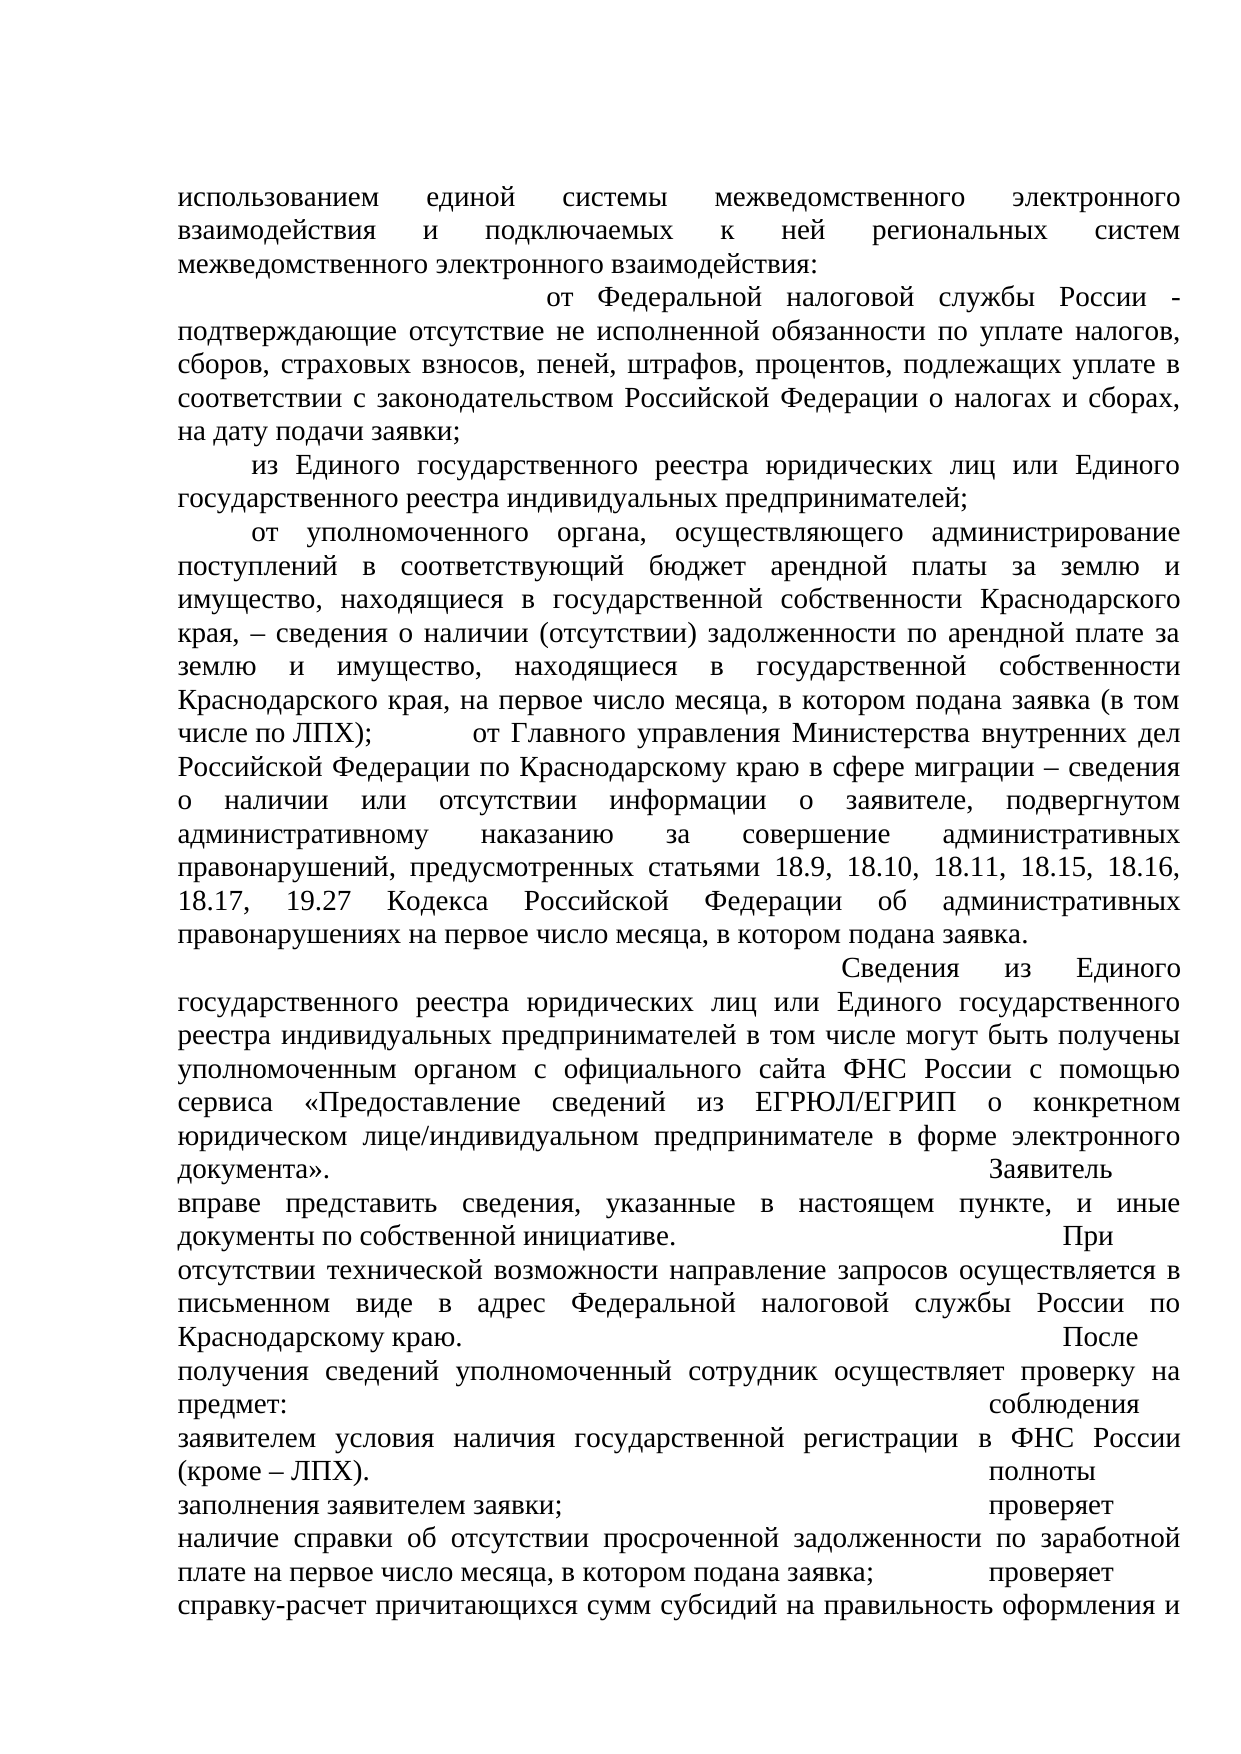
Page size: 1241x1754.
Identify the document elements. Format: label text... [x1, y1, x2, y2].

text использованием единой системы межведомственного электронного взаимодействия и подключаемых к ней региональных систем межведомственного электронного взаимодействия: от Федеральной налоговой службы России - подтверждающие отсутствие не исполненной обязанности по уплате налогов, сборов, страховых взносов, пеней, штрафов, процентов, подлежащих уплате в соответствии с законодательством Российской Федерации о налогах и сборах, на дату подачи заявки; [177, 179, 1181, 447]
text из Единого государственного реестра юридических лиц или Единого государственного реестра индивидуальных предпринимателей; от уполномоченного органа, осуществляющего администрирование поступлений в соответствующий бюджет арендной платы за землю и имущество, находящиеся в государственной собственности Краснодарского края, – сведения о наличии (отсутствии) задолженности по арендной плате за землю и имущество, находящиеся в государственной собственности Краснодарского края, на первое число месяца, в котором подана заявка (в том числе по ЛПХ); от Главного управления Министерства внутренних дел Российской Федерации по Краснодарскому краю в сфере миграции – сведения о наличии или отсутствии информации о заявителе, подвергнутом административному наказанию за совершение административных правонарушений, предусмотренных статьями 18.9, 18.10, 18.11, 18.15, 18.16, 18.17, 19.27 Кодекса Российской Федерации об административных правонарушениях на первое число месяца, в котором подана заявка. Сведения из Единого государственного реестра юридических лиц или Единого государственного реестра индивидуальных предпринимателей в том числе могут быть получены уполномоченным органом с официального сайта ФНС России с помощью сервиса «Предоставление сведений из ЕГРЮЛ/ЕГРИП о конкретном юридическом лице/индивидуальном предпринимателе в форме электронного документа». Заявитель вправе представить сведения, указанные в настоящем пункте, и иные документы по собственной инициативе. При отсутствии технической возможности направление запросов осуществляется в письменном виде в адрес Федеральной налоговой службы России по Краснодарскому краю. После получения сведений уполномоченный сотрудник осуществляет проверку на предмет: соблюдения заявителем условия наличия государственной регистрации в ФНС России (кроме – ЛПХ). полноты заполнения заявителем заявки; проверяет наличие справки об отсутствии просроченной задолженности по заработной плате на первое число месяца, в котором подана заявка; проверяет справку-расчет причитающихся сумм субсидий на правильность оформления и [177, 447, 1181, 1621]
